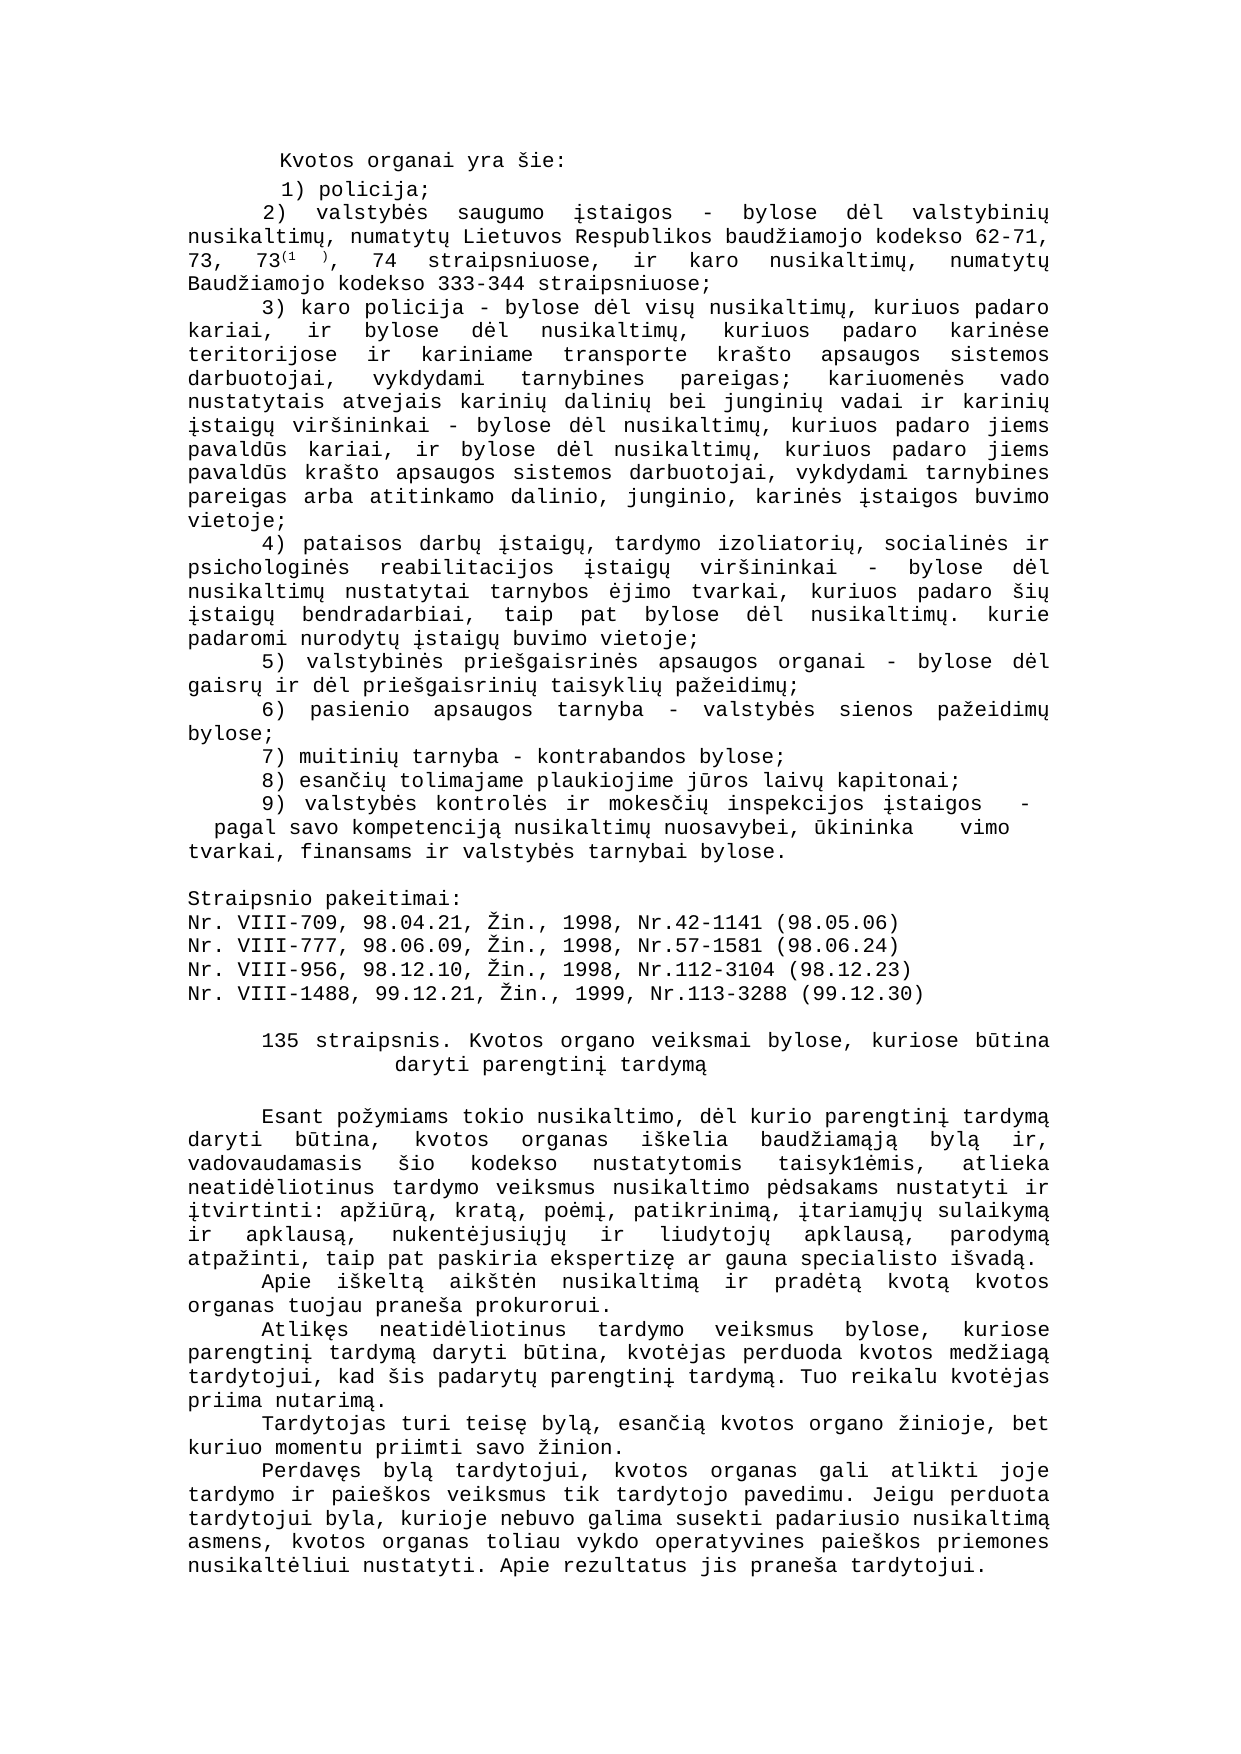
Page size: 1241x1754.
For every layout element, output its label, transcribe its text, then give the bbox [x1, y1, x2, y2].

text 135 straipsnis. Kvotos organo veiksmai bylose, kuriose būtina daryti parengtinį tardymą [261, 1030, 1050, 1077]
text 3) karo policija - bylose dėl visų nusikaltimų, kuriuos padaro kariai, ir bylose dėl nusikaltimų, kuriuos padaro karinėse teritorijose ir kariniame transporte krašto apsaugos sistemos darbuotojai, vykdydami tarnybines pareigas; kariuomenės vado nustatytais atvejais karinių dalinių bei junginių vadai ir karinių įstaigų viršininkai - bylose dėl nusikaltimų, kuriuos padaro jiems pavaldūs kariai, ir bylose dėl nusikaltimų, kuriuos padaro jiems pavaldūs krašto apsaugos sistemos darbuotojai, vykdydami tarnybines pareigas arba atitinkamo dalinio, junginio, karinės įstaigos buvimo vietoje; [187, 297, 1050, 533]
text 6) pasienio apsaugos tarnyba - valstybės sienos pažeidimų bylose; [187, 699, 1050, 746]
text Nr. VIII-1488, 99.12.21, Žin., 1999, Nr.113-3288 (99.12.30) [187, 983, 1050, 1006]
text Esant požymiams tokio nusikaltimo, dėl kurio parengtinį tardymą daryti būtina, kvotos organas iškelia baudžiamąją bylą ir, vadovaudamasis šio kodekso nustatytomis taisyk1ėmis, atlieka neatidėliotinus tardymo veiksmus nusikaltimo pėdsakams nustatyti ir įtvirtinti: apžiūrą, kratą, poėmį, patikrinimą, įtariamųjų sulaikymą ir apklausą, nukentėjusiųjų ir liudytojų apklausą, parodymą atpažinti, taip pat paskiria ekspertizę ar gauna specialisto išvadą. [187, 1106, 1050, 1271]
text Straipsnio pakeitimai: [187, 888, 1050, 912]
text 5) valstybinės priešgaisrinės apsaugos organai - bylose dėl gaisrų ir dėl priešgaisrinių taisyklių pažeidimų; [187, 652, 1050, 699]
text Nr. VIII-777, 98.06.09, Žin., 1998, Nr.57-1581 (98.06.24) [187, 935, 1050, 959]
text 1) policija; [207, 179, 1050, 202]
text Nr. VIII-956, 98.12.10, Žin., 1998, Nr.112-3104 (98.12.23) [187, 959, 1050, 983]
text Perdavęs bylą tardytojui, kvotos organas gali atlikti joje tardymo ir paieškos veiksmus tik tardytojo pavedimu. Jeigu perduota tardytojui byla, kurioje nebuvo galima susekti padariusio nusikaltimą asmens, kvotos organas toliau vykdo operatyvines paieškos priemones nusikaltėliui nustatyti. Apie rezultatus jis praneša tardytojui. [187, 1461, 1050, 1579]
text Tardytojas turi teisę bylą, esančią kvotos organo žinioje, bet kuriuo momentu priimti savo žinion. [187, 1413, 1050, 1461]
text 9) valstybės kontrolės ir mokesčių inspekcijos įstaigos - pagal savo kompetenciją nusikaltimų nuosavybei, ūkininka vimo tvarkai, finansams ir valstybės tarnybai bylose. [187, 793, 1050, 864]
text 8) esančių tolimajame plaukiojime jūros laivų kapitonai; [187, 770, 1050, 793]
text Kvotos organai yra šie: [205, 150, 1050, 174]
text Apie iškeltą aikštėn nusikaltimą ir pradėtą kvotą kvotos organas tuojau praneša prokurorui. [187, 1271, 1050, 1319]
text 4) pataisos darbų įstaigų, tardymo izoliatorių, socialinės ir psichologinės reabilitacijos įstaigų viršininkai - bylose dėl nusikaltimų nustatytai tarnybos ėjimo tvarkai, kuriuos padaro šių įstaigų bendradarbiai, taip pat bylose dėl nusikaltimų. kurie padaromi nurodytų įstaigų buvimo vietoje; [187, 533, 1050, 652]
text 2) valstybės saugumo įstaigos - bylose dėl valstybinių nusikaltimų, numatytų Lietuvos Respublikos baudžiamojo kodekso 62-71, 73, 73(1 ), 74 straipsniuose, ir karo nusikaltimų, numatytų Baudžiamojo kodekso 333-344 straipsniuose; [187, 202, 1050, 297]
text Atlikęs neatidėliotinus tardymo veiksmus bylose, kuriose parengtinį tardymą daryti būtina, kvotėjas perduoda kvotos medžiagą tardytojui, kad šis padarytų parengtinį tardymą. Tuo reikalu kvotėjas priima nutarimą. [187, 1319, 1050, 1413]
text Nr. VIII-709, 98.04.21, Žin., 1998, Nr.42-1141 (98.05.06) [187, 912, 1050, 935]
text 7) muitinių tarnyba - kontrabandos bylose; [187, 746, 1050, 770]
